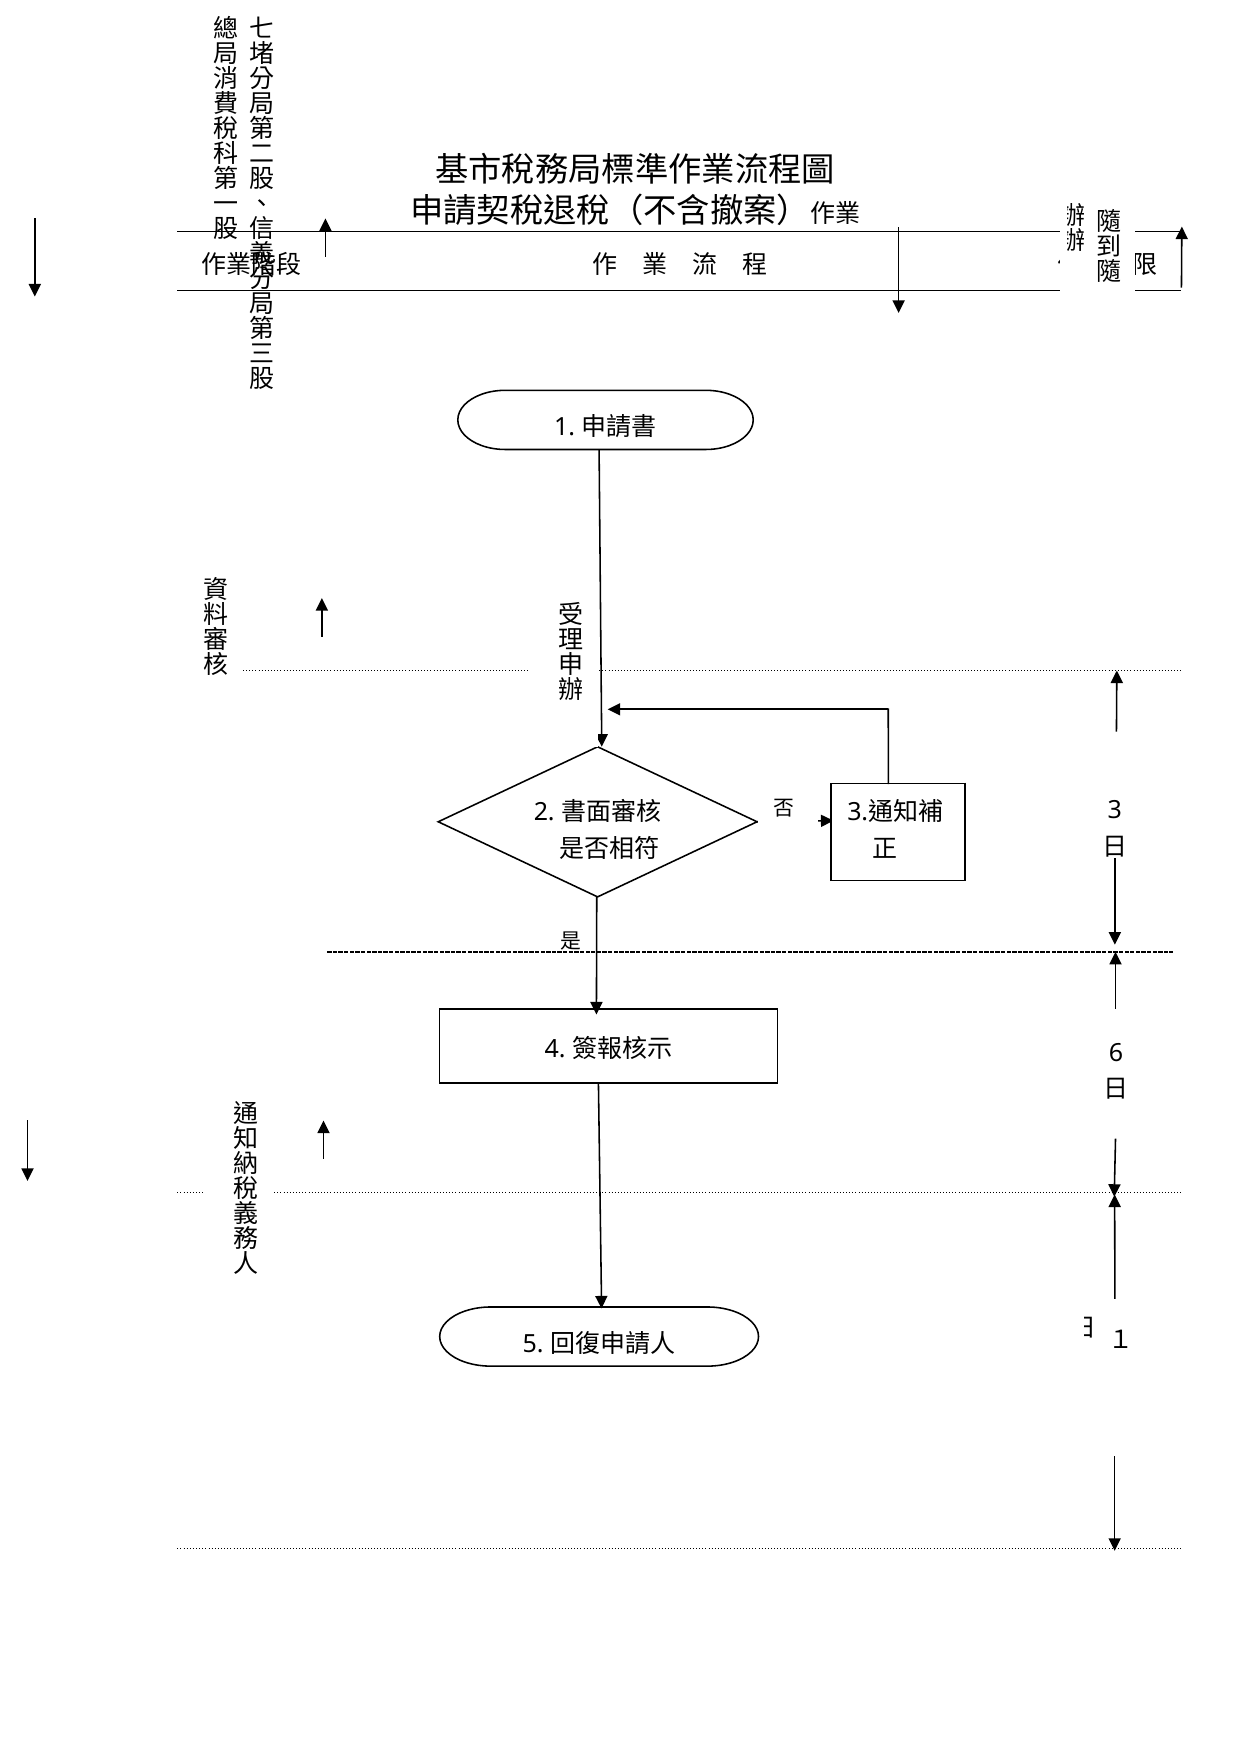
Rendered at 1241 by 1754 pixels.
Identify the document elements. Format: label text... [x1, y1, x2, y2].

table_cell [529, 586, 597, 745]
table_header [899, 232, 1034, 290]
text [965, 73, 1190, 129]
text 申請契稅退稅（不含撤案）作業 [322, 189, 1060, 231]
table_cell [325, 670, 599, 1192]
table_cell [1034, 187, 1181, 670]
table_header 作業期限 [1135, 232, 1181, 290]
table_cell [177, 670, 325, 1192]
table_cell [598, 670, 1034, 1192]
table_header 作 業 流 程 [325, 232, 898, 290]
table_cell [177, 1192, 325, 1548]
table_cell [1034, 670, 1181, 1192]
table_cell [153, 0, 322, 414]
table_cell [204, 1085, 272, 1295]
table_cell [325, 291, 1034, 670]
table_header 作業期限 [1034, 232, 1060, 290]
table_cell [177, 291, 325, 670]
table_cell [174, 561, 242, 720]
table_cell [325, 1192, 1034, 1548]
text 基市稅務局標準作業流程圖 [322, 148, 1092, 189]
table_cell [1034, 1192, 1181, 1548]
